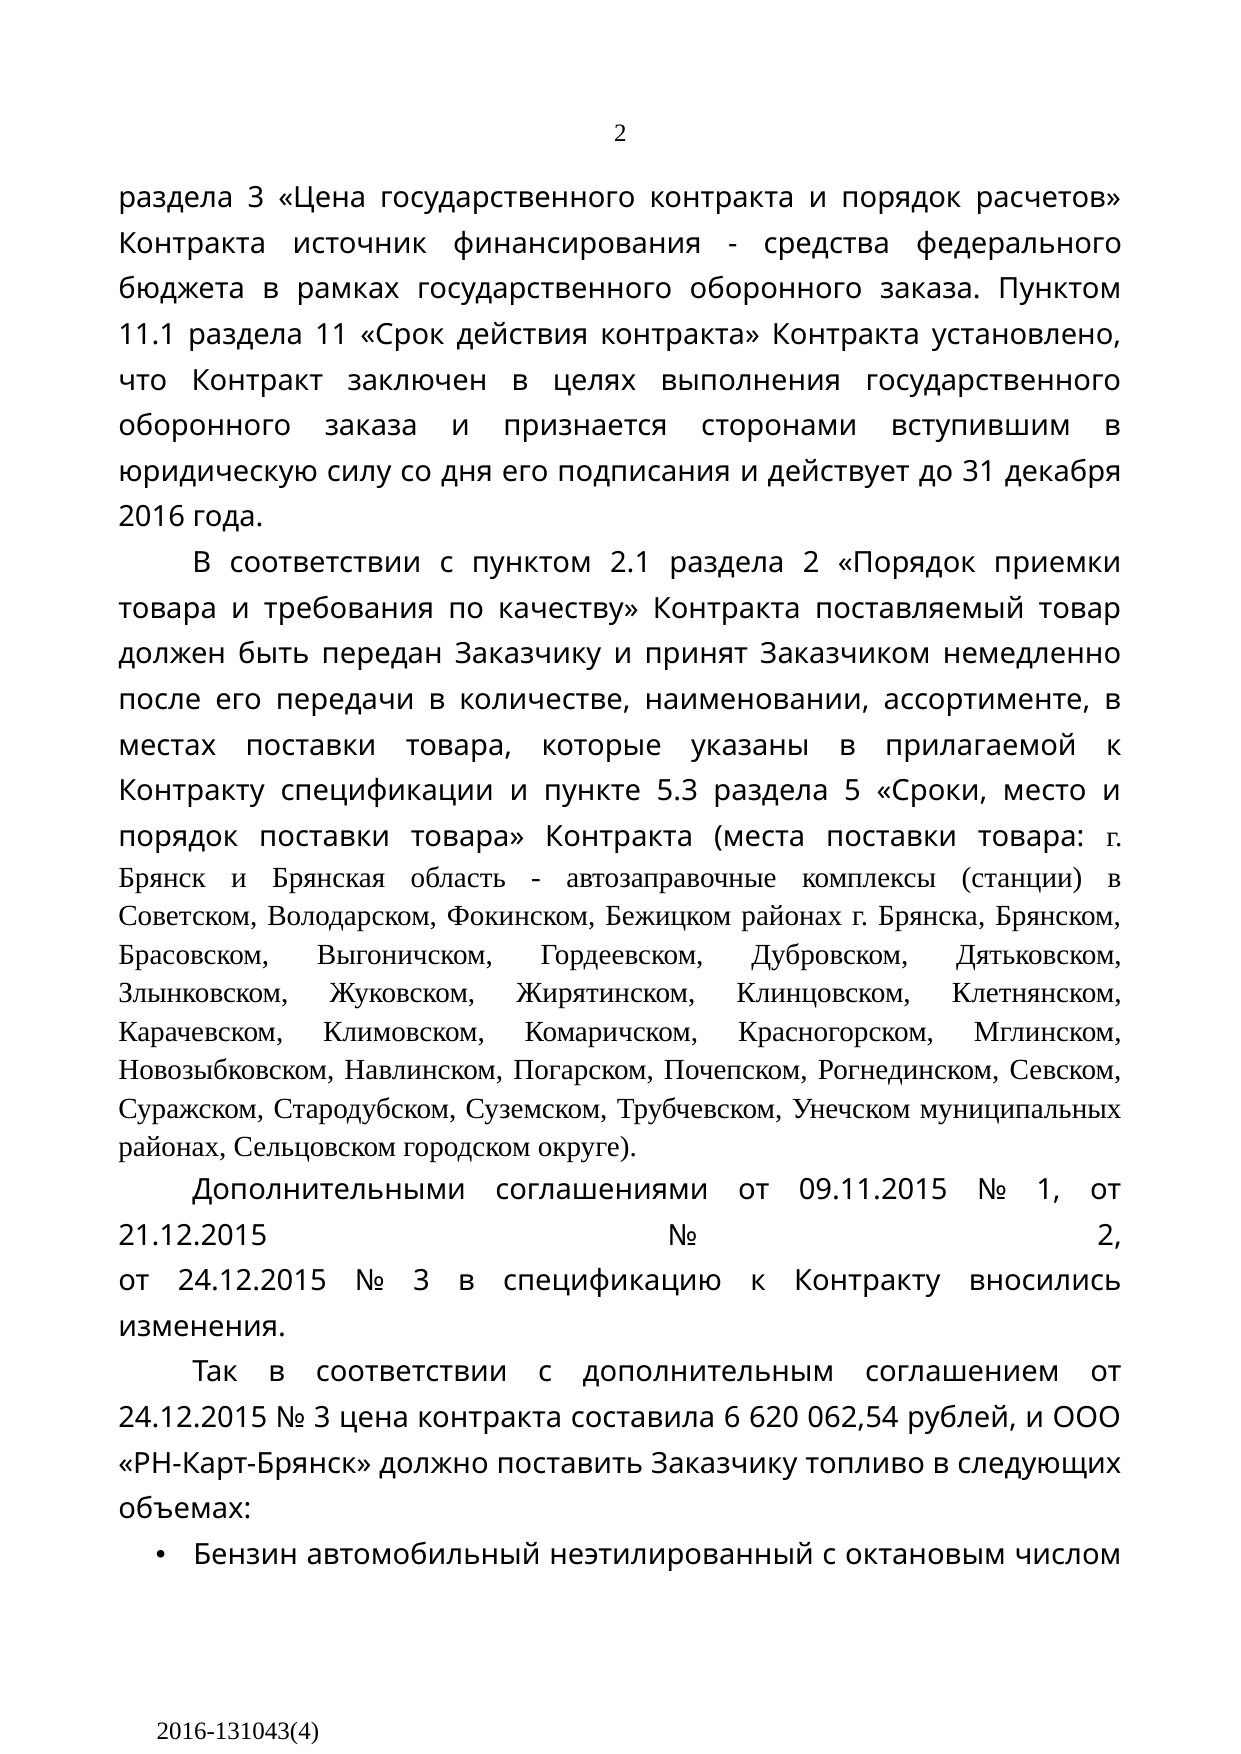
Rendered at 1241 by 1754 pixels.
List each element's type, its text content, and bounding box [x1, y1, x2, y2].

text Дополнительными соглашениями от 09.11.2015 № 1, от 21.12.2015 № 2, от 24.12.2015 № 3 в спецификацию к Контракту вносились изменения. [118, 1168, 1122, 1345]
text Так в соответствии с дополнительным соглашением от 24.12.2015 № 3 цена контракта составила 6 620 062,54 рублей, и ООО «РН-Карт-Брянск» должно поставить Заказчику топливо в следующих объемах: [118, 1351, 1122, 1527]
text В соответствии с пунктом 2.1 раздела 2 «Порядок приемки товара и требования по качеству» Контракта поставляемый товар должен быть передан Заказчику и принят Заказчиком немедленно после его передачи в количестве, наименовании, ассортименте, в местах поставки товара, которые указаны в прилагаемой к Контракту спецификации и пункте 5.3 раздела 5 «Сроки, место и порядок поставки товара» Контракта (места поставки товара: г. Брянск и Брянская область - автозаправочные комплексы (станции) в Советском, Володарском, Фокинском, Бежицком районах г. Брянска, Брянском, Брасовском, Выгоничском, Гордеевском, Дубровском, Дятьковском, Злынковском, Жуковском, Жирятинском, Клинцовском, Клетнянском, Карачевском, Климовском, Комаричском, Красногорском, Мглинском, Новозыбковском, Навлинском, Погарском, Почепском, Рогнединском, Севском, Суражском, Стародубском, Суземском, Трубчевском, Унечском муниципальных районах, Сельцовском городском округе). [118, 541, 1122, 1163]
list Бензин автомобильный неэтилированный с октановым числом [156, 1533, 1122, 1573]
text раздела 3 «Цена государственного контракта и порядок расчетов» Контракта источник финансирования - средства федерального бюджета в рамках государственного оборонного заказа. Пунктом 11.1 раздела 11 «Срок действия контракта» Контракта установлено, что Контракт заключен в целях выполнения государственного оборонного заказа и признается сторонами вступившим в юридическую силу со дня его подписания и действует до 31 декабря 2016 года. [118, 176, 1122, 535]
